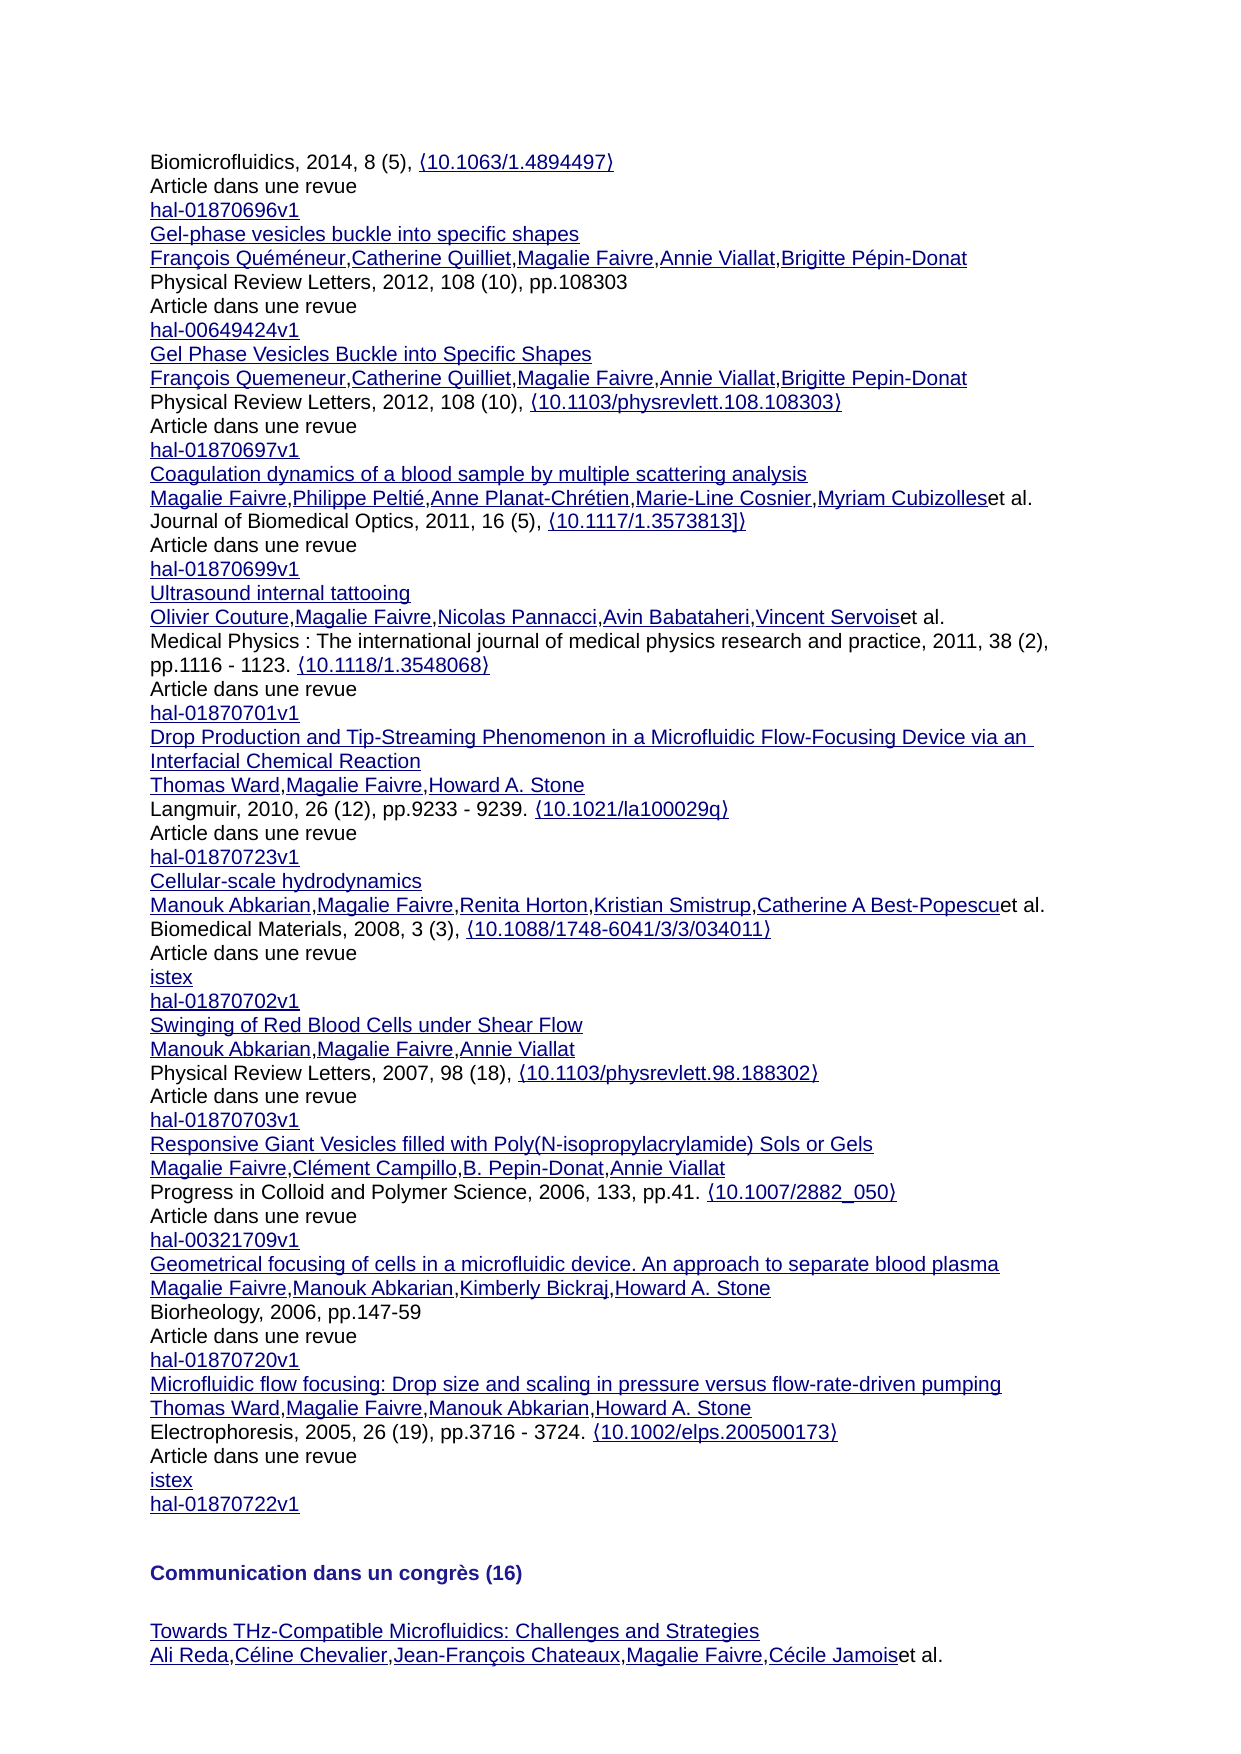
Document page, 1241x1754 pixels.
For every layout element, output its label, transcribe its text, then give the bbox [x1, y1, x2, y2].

table_cell Biomicrofluidics, 2014, 8 (5), ⟨10.1063/1.4894497⟩ Article dans une revue hal-01870696v1 [150, 150, 1090, 222]
table_cell Microfluidic flow focusing: Drop size and scaling in pressure versus flow-rate-driven pumping Thomas Ward,Magalie Faivre,Manouk Abkarian,Howard A. Stone Electrophoresis, 2005, 26 (19), pp.3716 - 3724. ⟨10.1002/elps.200500173⟩ Article dans une revue istex hal-01870722v1 [150, 1372, 1090, 1516]
table_cell Coagulation dynamics of a blood sample by multiple scattering analysis Magalie Faivre,Philippe Peltié,Anne Planat-Chrétien,Marie-Line Cosnier,Myriam Cubizolleset al. Journal of Biomedical Optics, 2011, 16 (5), ⟨10.1117/1.3573813]⟩ Article dans une revue hal-01870699v1 [150, 461, 1090, 581]
table_cell Gel-phase vesicles buckle into specific shapes François Quéméneur,Catherine Quilliet,Magalie Faivre,Annie Viallat,Brigitte Pépin-Donat Physical Review Letters, 2012, 108 (10), pp.108303 Article dans une revue hal-00649424v1 [150, 222, 1090, 342]
table_cell Gel Phase Vesicles Buckle into Specific Shapes François Quemeneur,Catherine Quilliet,Magalie Faivre,Annie Viallat,Brigitte Pepin-Donat Physical Review Letters, 2012, 108 (10), ⟨10.1103/physrevlett.108.108303⟩ Article dans une revue hal-01870697v1 [150, 342, 1090, 461]
subtitle Communication dans un congrès (16) [150, 1560, 1090, 1584]
table_cell Drop Production and Tip-Streaming Phenomenon in a Microfluidic Flow-Focusing Device via an Interfacial Chemical Reaction Thomas Ward,Magalie Faivre,Howard A. Stone Langmuir, 2010, 26 (12), pp.9233 - 9239. ⟨10.1021/la100029q⟩ Article dans une revue hal-01870723v1 [150, 725, 1090, 869]
table_cell Ultrasound internal tattooing Olivier Couture,Magalie Faivre,Nicolas Pannacci,Avin Babataheri,Vincent Servoiset al. Medical Physics : The international journal of medical physics research and practice, 2011, 38 (2), pp.1116 - 1123. ⟨10.1118/1.3548068⟩ Article dans une revue hal-01870701v1 [150, 581, 1090, 725]
table_cell Responsive Giant Vesicles filled with Poly(N-isopropylacrylamide) Sols or Gels Magalie Faivre,Clément Campillo,B. Pepin-Donat,Annie Viallat Progress in Colloid and Polymer Science, 2006, 133, pp.41. ⟨10.1007/2882_050⟩ Article dans une revue hal-00321709v1 [150, 1132, 1090, 1252]
table_cell Geometrical focusing of cells in a microfluidic device. An approach to separate blood plasma Magalie Faivre,Manouk Abkarian,Kimberly Bickraj,Howard A. Stone Biorheology, 2006, pp.147-59 Article dans une revue hal-01870720v1 [150, 1252, 1090, 1372]
table_header Towards THz-Compatible Microfluidics: Challenges and Strategies Ali Reda,Céline Chevalier,Jean-François Chateaux,Magalie Faivre,Cécile Jamoiset al. [150, 1619, 1090, 1667]
table_cell Cellular-scale hydrodynamics Manouk Abkarian,Magalie Faivre,Renita Horton,Kristian Smistrup,Catherine A Best-Popescuet al. Biomedical Materials, 2008, 3 (3), ⟨10.1088/1748-6041/3/3/034011⟩ Article dans une revue istex hal-01870702v1 [150, 869, 1090, 1012]
table_cell Swinging of Red Blood Cells under Shear Flow Manouk Abkarian,Magalie Faivre,Annie Viallat Physical Review Letters, 2007, 98 (18), ⟨10.1103/physrevlett.98.188302⟩ Article dans une revue hal-01870703v1 [150, 1013, 1090, 1132]
